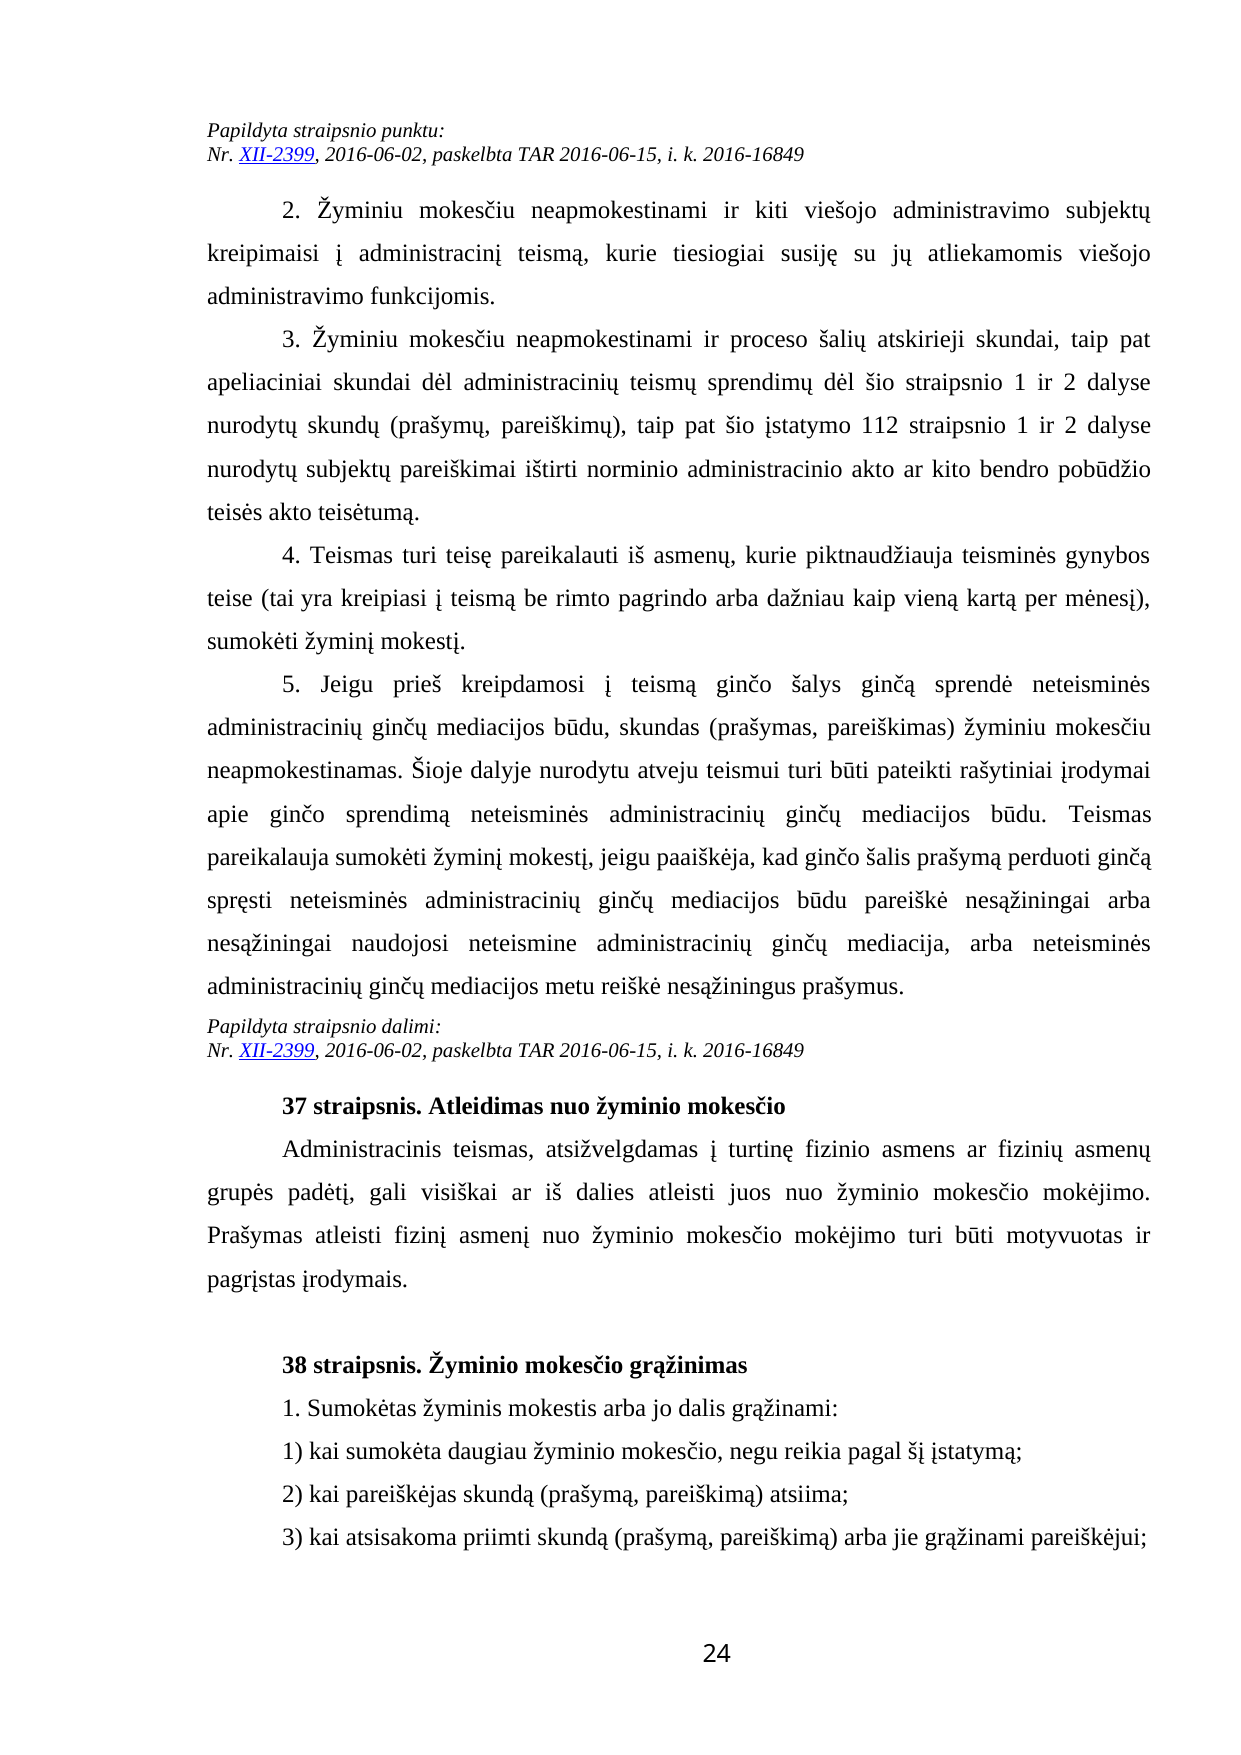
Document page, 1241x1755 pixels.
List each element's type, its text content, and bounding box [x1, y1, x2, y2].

text Nr. XII-2399, 2016-06-02, paskelbta TAR 2016-06-15, i. k. 2016-16849 [207, 142, 1152, 166]
text 1. Sumokėtas žyminis mokestis arba jo dalis grąžinami: [207, 1393, 1152, 1422]
text Administracinis teismas, atsižvelgdamas į turtinę fizinio asmens ar fizinių asmenų grupės padėtį, gali visiškai ar iš dalies atleisti juos nuo žyminio mokesčio mokėjimo. Prašymas atleisti fizinį asmenį nuo žyminio mokesčio mokėjimo turi būti motyvuotas ir pagrįstas įrodymais. [207, 1134, 1152, 1292]
text 2. Žyminiu mokesčiu neapmokestinami ir kiti viešojo administravimo subjektų kreipimaisi į administracinį teismą, kurie tiesiogiai susiję su jų atliekamomis viešojo administravimo funkcijomis. [207, 195, 1152, 310]
text 38 straipsnis. Žyminio mokesčio grąžinimas [207, 1350, 1152, 1379]
text 1) kai sumokėta daugiau žyminio mokesčio, negu reikia pagal šį įstatymą; [207, 1436, 1152, 1465]
text 5. Jeigu prieš kreipdamosi į teismą ginčo šalys ginčą sprendė neteisminės administracinių ginčų mediacijos būdu, skundas (prašymas, pareiškimas) žyminiu mokesčiu neapmokestinamas. Šioje dalyje nurodytu atveju teismui turi būti pateikti rašytiniai įrodymai apie ginčo sprendimą neteisminės administracinių ginčų mediacijos būdu. Teismas pareikalauja sumokėti žyminį mokestį, jeigu paaiškėja, kad ginčo šalis prašymą perduoti ginčą spręsti neteisminės administracinių ginčų mediacijos būdu pareiškė nesąžiningai arba nesąžiningai naudojosi neteismine administracinių ginčų mediacija, arba neteisminės administracinių ginčų mediacijos metu reiškė nesąžiningus prašymus. [207, 669, 1152, 1000]
text 2) kai pareiškėjas skundą (prašymą, pareiškimą) atsiima; [207, 1479, 1152, 1508]
text 37 straipsnis. Atleidimas nuo žyminio mokesčio [207, 1091, 1152, 1120]
text 3) kai atsisakoma priimti skundą (prašymą, pareiškimą) arba jie grąžinami pareiškėjui; [207, 1522, 1152, 1551]
text 4. Teismas turi teisę pareikalauti iš asmenų, kurie piktnaudžiauja teisminės gynybos teise (tai yra kreipiasi į teismą be rimto pagrindo arba dažniau kaip vieną kartą per mėnesį), sumokėti žyminį mokestį. [207, 540, 1152, 655]
text Nr. XII-2399, 2016-06-02, paskelbta TAR 2016-06-15, i. k. 2016-16849 [207, 1038, 1152, 1062]
text 3. Žyminiu mokesčiu neapmokestinami ir proceso šalių atskirieji skundai, taip pat apeliaciniai skundai dėl administracinių teismų sprendimų dėl šio straipsnio 1 ir 2 dalyse nurodytų skundų (prašymų, pareiškimų), taip pat šio įstatymo 112 straipsnio 1 ir 2 dalyse nurodytų subjektų pareiškimai ištirti norminio administracinio akto ar kito bendro pobūdžio teisės akto teisėtumą. [207, 324, 1152, 526]
text Papildyta straipsnio punktu: [207, 118, 1152, 142]
text Papildyta straipsnio dalimi: [207, 1014, 1152, 1038]
